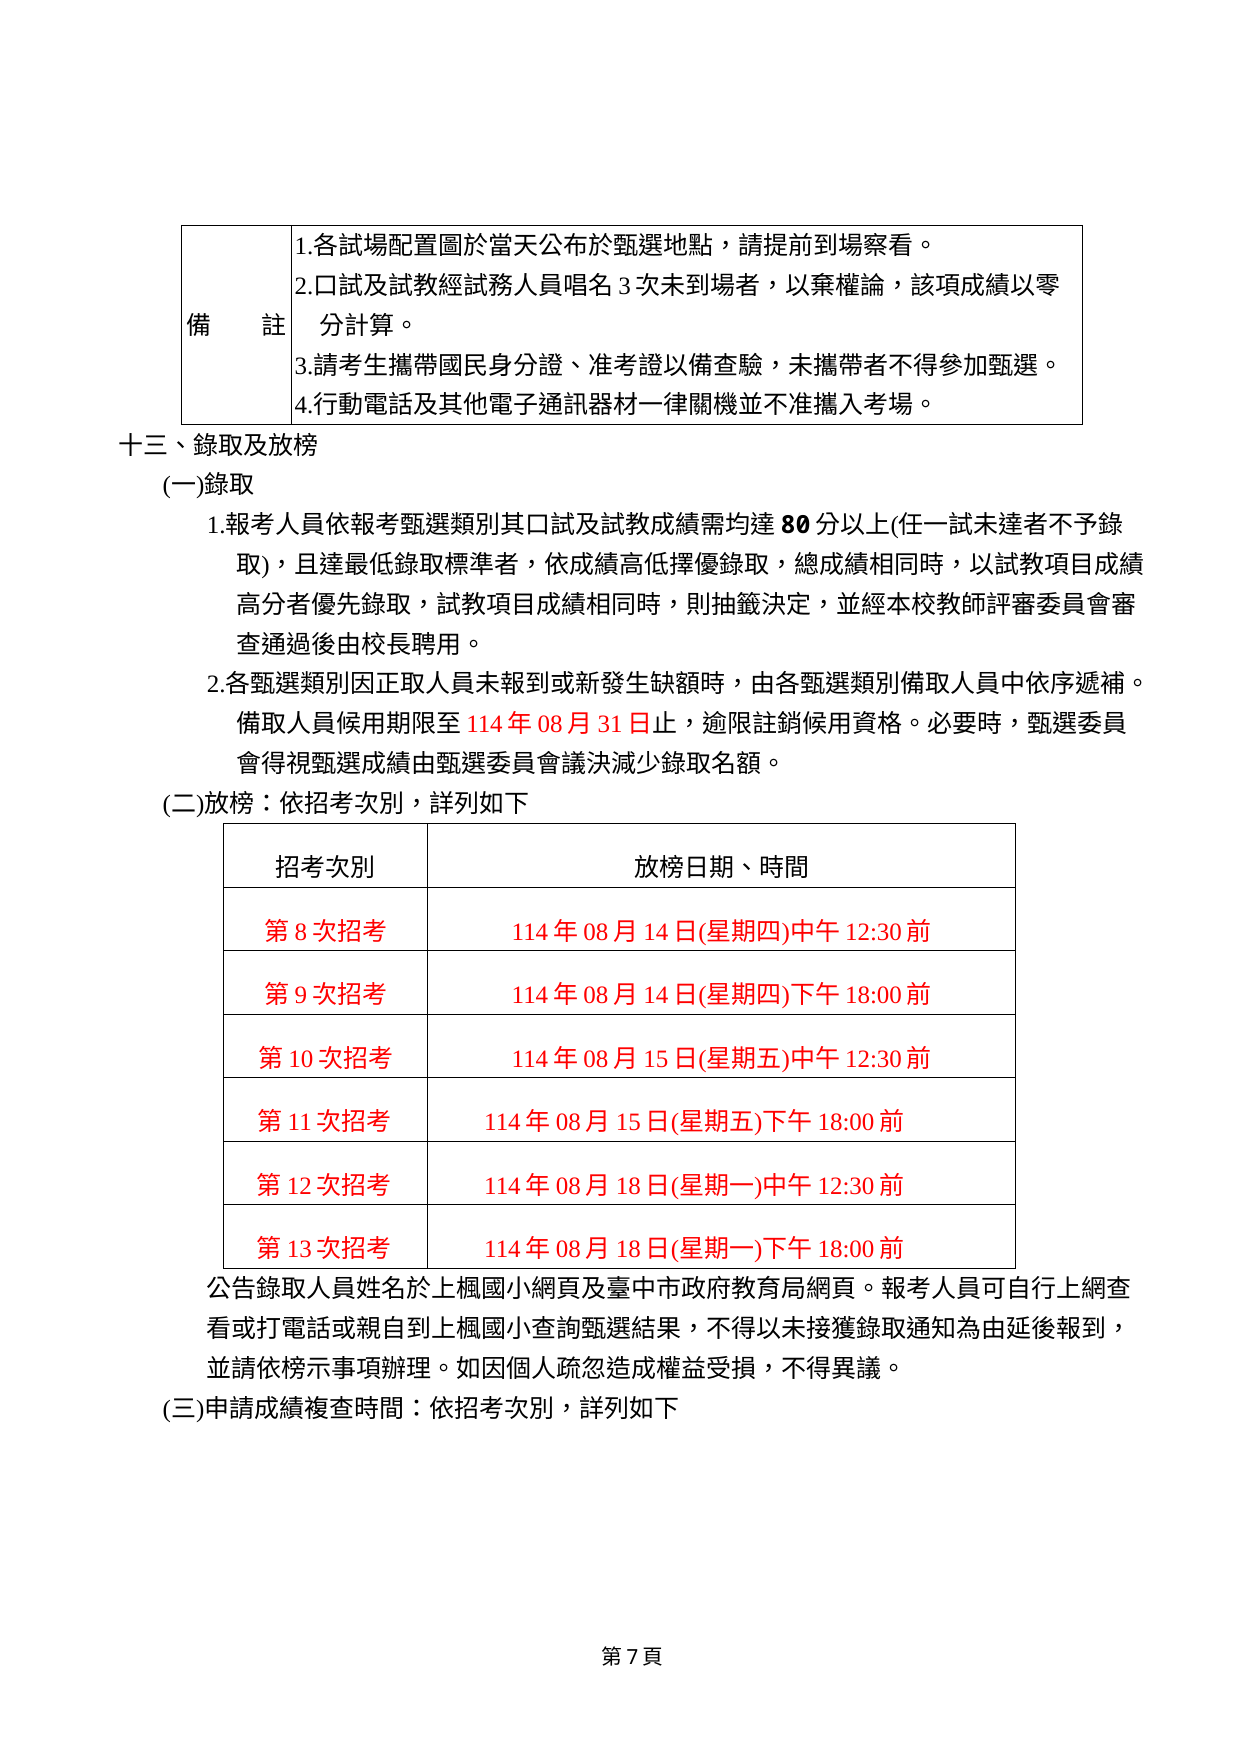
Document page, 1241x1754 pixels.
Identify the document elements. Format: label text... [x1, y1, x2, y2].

table_cell 第9次招考 [224, 951, 427, 1014]
table_cell 114年08月18日(星期一)下午18:00前 [428, 1205, 1015, 1268]
table_cell 1.各試場配置圖於當天公布於甄選地點，請提前到場察看。 2.口試及試教經試務人員唱名3次未到場者，以棄權論，該項成績以零分計算。 3.請考生攜帶國民身分證、准考證以備查驗，未攜帶者不得參加甄選。 4.行動電話及其他電子通訊器材一律關機並不准攜入考場。 [292, 226, 1082, 424]
table_cell 第12次招考 [224, 1142, 427, 1204]
table_cell 第13次招考 [224, 1205, 427, 1268]
text (二)放榜：依招考次別，詳列如下 [162, 783, 1146, 819]
text 1.報考人員依報考甄選類別其口試及試教成績需均達80分以上(任一試未達者不予錄取)，且達最低錄取標準者，依成績高低擇優錄取，總成績相同時，以試教項目成績高分者優先錄取，試教項目成績相同時，則抽籤決定，並經本校教師評審委員會審查通過後由校長聘用。 [207, 505, 1146, 660]
table_cell 第11次招考 [224, 1078, 427, 1141]
table_cell 第10次招考 [224, 1015, 427, 1077]
table_cell 114年08月15日(星期五)下午18:00前 [428, 1078, 1015, 1141]
text 公告錄取人員姓名於上楓國小網頁及臺中市政府教育局網頁。報考人員可自行上網查看或打電話或親自到上楓國小查詢甄選結果，不得以未接獲錄取通知為由延後報到，並請依榜示事項辦理。如因個人疏忽造成權益受損，不得異議。 [207, 1269, 1146, 1385]
table_cell 第8次招考 [224, 888, 427, 950]
text (一)錄取 [162, 465, 1146, 501]
table_cell 114年08月18日(星期一)中午12:30前 [428, 1142, 1015, 1204]
table_header 招考次別 [224, 824, 427, 887]
text (三)申請成績複查時間：依招考次別，詳列如下 [162, 1388, 1146, 1424]
text 2.各甄選類別因正取人員未報到或新發生缺額時，由各甄選類別備取人員中依序遞補。備取人員候用期限至114年08月31日止，逾限註銷候用資格。必要時，甄選委員會得視甄選成績由甄選委員會議決減少錄取名額。 [207, 664, 1146, 780]
table_cell 114年08月14日(星期四)下午18:00前 [428, 951, 1015, 1014]
table_header 放榜日期、時間 [428, 824, 1015, 887]
table_cell 114年08月14日(星期四)中午12:30前 [428, 888, 1015, 950]
text 十三、錄取及放榜 [118, 425, 1146, 461]
table_cell 備 註 [182, 226, 291, 424]
table_cell 114年08月15日(星期五)中午12:30前 [428, 1015, 1015, 1077]
